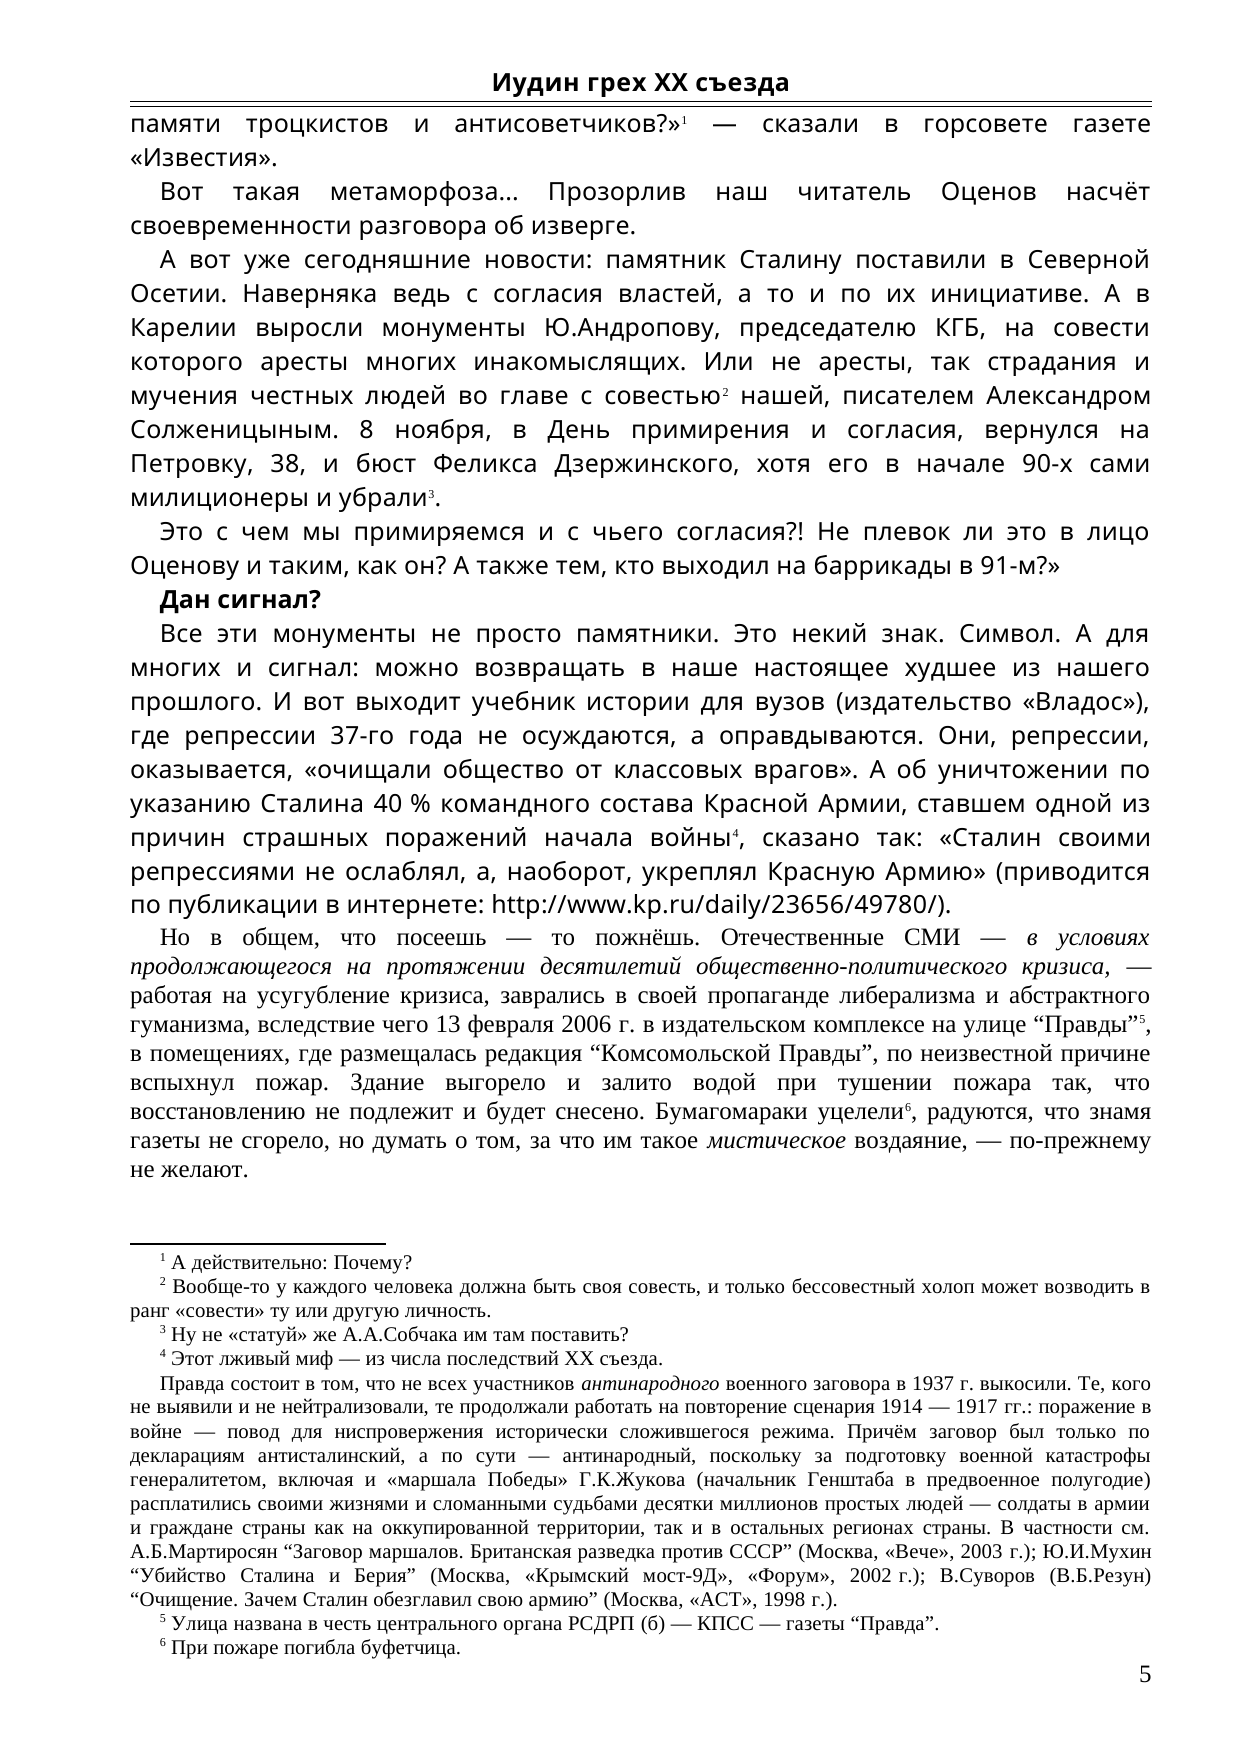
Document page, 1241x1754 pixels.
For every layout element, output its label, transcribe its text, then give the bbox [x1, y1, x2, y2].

text Этот лживый миф — из числа последствий ХХ съезда. [130, 1346, 1152, 1370]
text Правда состоит в том, что не всех участников антинародного военного заговора в 1937 г. выкосили. Те, кого не выявили и не нейтрализовали, те продолжали работать на повторение сценария 1914 — 1917 гг.: поражение в войне — повод для ниспровержения исторически сложившегося режима. Причём заговор был только по декларациям антисталинский, а по сути — антинародный, поскольку за подготовку военной катастрофы генералитетом, включая и «маршала Победы» Г.К.Жукова (начальник Генштаба в предвоенное полугодие) расплатились своими жизнями и сломанными судьбами десятки миллионов простых людей — солдаты в армии и граждане страны как на оккупированной территории, так и в остальных регионах страны. В частности см. А.Б.Мартиросян “Заговор маршалов. Британская разведка против СССР” (Москва, «Вече», 2003 г.); Ю.И.Мухин “Убий­ст­во Сталина и Берия” (Москва, «Крымский мост-9Д», «Форум», 2002 г.); В.Суворов (В.Б.Резун) “Очищение. Зачем Сталин обезглавил свою армию” (Москва, «АСТ», 1998 г.). [130, 1370, 1152, 1611]
text Но в общем, что посеешь — то пожнёшь. Отечественные СМИ — в условиях продолжающегося на протяжении десятилетий общественно-политического кризиса, — работая на усугубление кризиса, заврались в своей пропаганде либерализма и абстрактного гуманизма, вследствие чего 13 февраля 2006 г. в издательском комплексе на улице “Правды”, в помещениях, где размещалась редакция “Комсомольской Правды”, по неизвестной причине вспыхнул пожар. Здание выгорело и залито водой при тушении пожара так, что восстановлению не подлежит и будет снесено. Бумагомараки уцелели, радуются, что знамя газеты не сгорело, но думать о том, за что им такое мистическое воздаяние, — по-прежнему не желают. [130, 921, 1152, 1183]
text Вообще-то у каждого человека должна быть своя совесть, и только бессовестный холоп может возводить в ранг «совести» ту или другую личность. [130, 1274, 1152, 1322]
text Это с чем мы примиряемся и с чьего согласия?! Не плевок ли это в лицо Оценову и таким, как он? А также тем, кто выходил на баррикады в 91-м?» [130, 514, 1152, 582]
text А вот уже сегодняшние новости: памятник Сталину поставили в Северной Осетии. Наверняка ведь с согласия властей, а то и по их инициативе. А в Карелии выросли монументы Ю.Андропову, председателю КГБ, на совести которого аресты многих инакомыслящих. Или не аресты, так страдания и мучения честных людей во главе с совестью нашей, писателем Александром Солженицыным. 8 ноября, в День примирения и согласия, вернулся на Петровку, 38, и бюст Феликса Дзержинского, хотя его в начале 90-х сами милиционеры и убрали. [130, 242, 1152, 514]
text Вот такая метаморфоза... Прозорлив наш читатель Оценов насчёт своевременности разговора об изверге. [130, 174, 1152, 242]
text Ну не «статуй» же А.А.Собчака им там поставить? [130, 1322, 1152, 1346]
text Дан сигнал? [130, 582, 1152, 616]
text А действительно: Почему? [130, 1250, 1152, 1274]
text памяти троцкистов и антисоветчиков?» — сказали в горсовете газете «Известия». [130, 107, 1152, 174]
text При пожаре погибла буфетчица. [130, 1635, 1152, 1659]
text Все эти монументы не просто памятники. Это некий знак. Символ. А для многих и сигнал: можно возвращать в наше настоящее худшее из нашего прошлого. И вот выходит учебник истории для вузов (издательство «Владос»), где репрессии 37-го года не осуждаются, а оправдываются. Они, репрессии, оказывается, «очищали общество от классовых врагов». А об уничтожении по указанию Сталина 40 % командного состава Красной Армии, ставшем одной из причин страшных поражений начала войны, сказано так: «Сталин своими репрессиями не ослаблял, а, наоборот, укреплял Красную Армию» (приводится по публикации в интернете: http://www.kp.ru/daily/23656/49780/). [130, 616, 1152, 921]
text Улица названа в честь центрального органа РСДРП (б) — КПСС — газеты “Правда”. [130, 1611, 1152, 1635]
